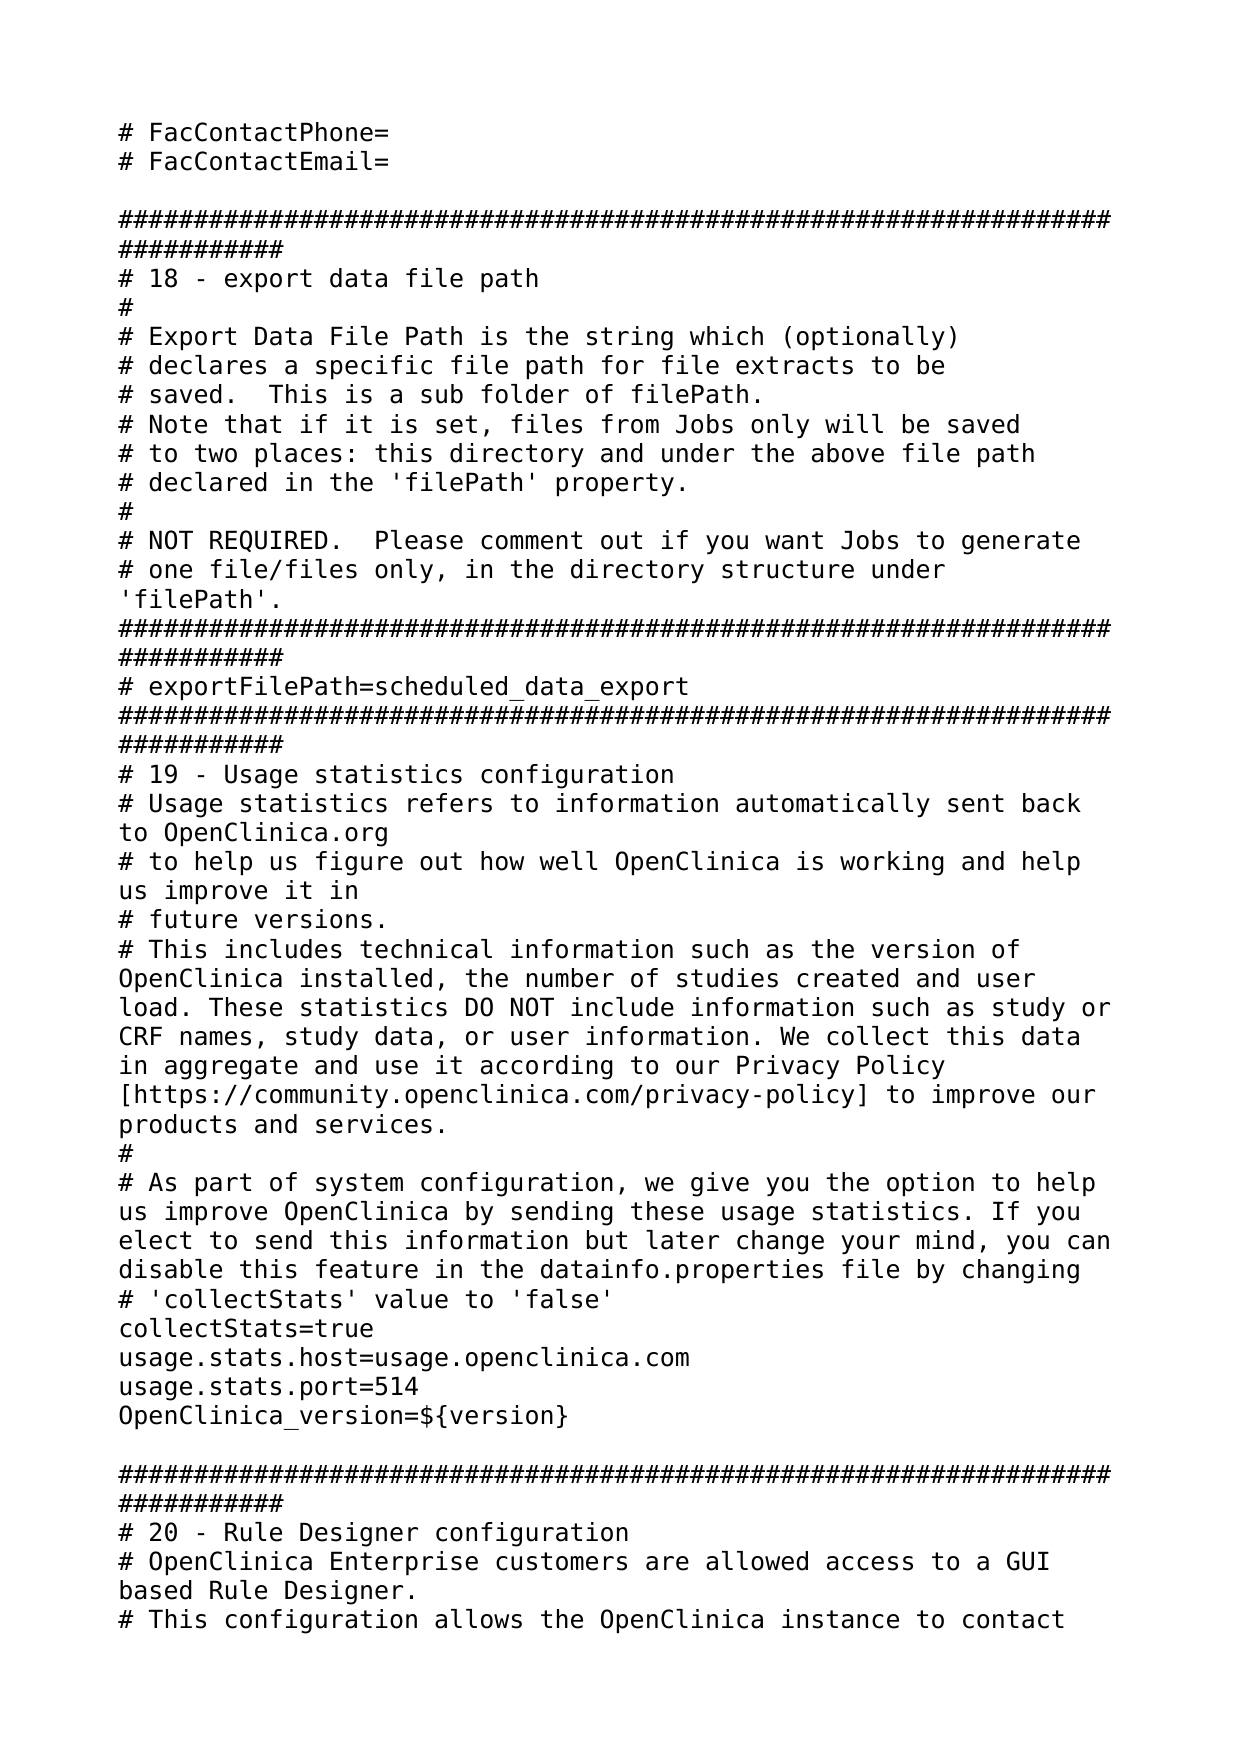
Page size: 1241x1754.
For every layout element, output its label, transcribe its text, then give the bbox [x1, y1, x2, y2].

text # FacContactPhone= # FacContactEmail= ############################################################################# # 18 - export data file path # # Export Data File Path is the string which (optionally) # declares a specific file path for file extracts to be # saved. This is a sub folder of filePath. # Note that if it is set, files from Jobs only will be saved # to two places: this directory and under the above file path # declared in the 'filePath' property. # # NOT REQUIRED. Please comment out if you want Jobs to generate # one file/files only, in the directory structure under 'filePath'. ############################################################################# # exportFilePath=scheduled_data_export ############################################################################# # 19 - Usage statistics configuration # Usage statistics refers to information automatically sent back to OpenClinica.org # to help us figure out how well OpenClinica is working and help us improve it in # future versions. # This includes technical information such as the version of OpenClinica installed, the number of studies created and user load. These statistics DO NOT include information such as study or CRF names, study data, or user information. We collect this data in aggregate and use it according to our Privacy Policy [https://community.openclinica.com/privacy-policy] to improve our products and services. # # As part of system configuration, we give you the option to help us improve OpenClinica by sending these usage statistics. If you elect to send this information but later change your mind, you can disable this feature in the datainfo.properties file by changing # 'collectStats' value to 'false' collectStats=true usage.stats.host=usage.openclinica.com usage.stats.port=514 OpenClinica_version=${version} ############################################################################# # 20 - Rule Designer configuration # OpenClinica Enterprise customers are allowed access to a GUI based Rule Designer. # This configuration allows the OpenClinica instance to contact [118, 118, 1122, 1635]
